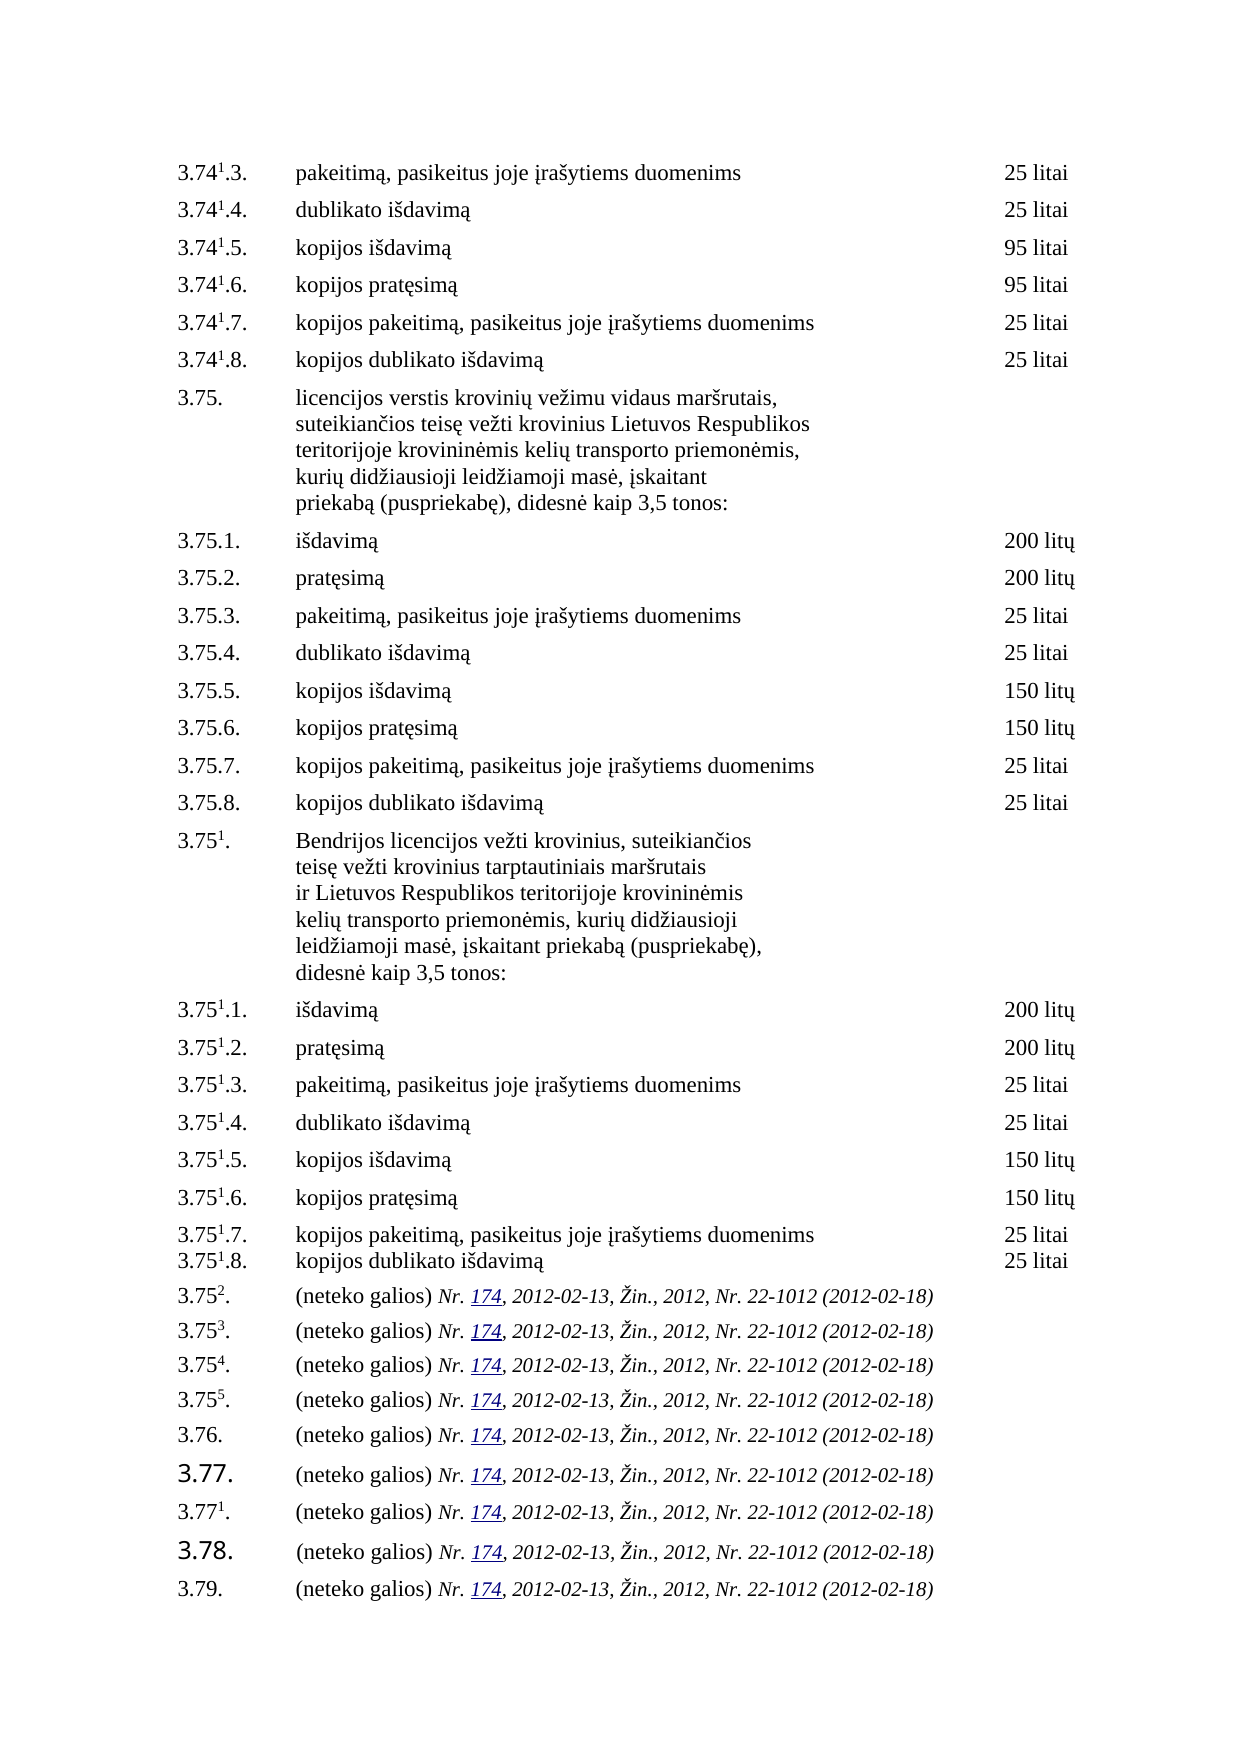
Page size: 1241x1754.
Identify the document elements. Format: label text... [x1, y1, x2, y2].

text 3.75.8. kopijos dublikato išdavimą 25 litai [177, 778, 1122, 816]
text leidžiamoji masė, įskaitant priekabą (puspriekabę), [177, 932, 1122, 958]
text 3.741.4. dublikato išdavimą 25 litai [177, 185, 1122, 223]
text 3.741.5. kopijos išdavimą 95 litai [177, 223, 1122, 260]
text teritorijoje krovininėmis kelių transporto priemonėmis, [177, 437, 1122, 463]
text 3.75.2. pratęsimą 200 litų [177, 553, 1122, 591]
text 3.754. (neteko galios) Nr. 174, 2012-02-13, Žin., 2012, Nr. 22-1012 (2012-02-18) [177, 1351, 1122, 1378]
text 3.771. (neteko galios) Nr. 174, 2012-02-13, Žin., 2012, Nr. 22-1012 (2012-02-18) [177, 1498, 1122, 1524]
text ir Lietuvos Respublikos teritorijoje krovininėmis [177, 879, 1122, 906]
text 3.751.7. kopijos pakeitimą, pasikeitus joje įrašytiems duomenims 25 litai [177, 1210, 1122, 1247]
text 3.751.4. dublikato išdavimą 25 litai [177, 1097, 1122, 1135]
text 3.75.1. išdavimą 200 litų [177, 516, 1122, 553]
text 3.751.1. išdavimą 200 litų [177, 985, 1122, 1022]
text 3.75.6. kopijos pratęsimą 150 litų [177, 703, 1122, 741]
list (neteko galios) Nr. 174, 2012-02-13, Žin., 2012, Nr. 22-1012 (2012-02-18) [177, 1533, 1122, 1567]
text didesnė kaip 3,5 tonos: [177, 958, 1122, 985]
text 3.75.7. kopijos pakeitimą, pasikeitus joje įrašytiems duomenims 25 litai [177, 741, 1122, 778]
text teisę vežti krovinius tarptautiniais maršrutais [177, 853, 1122, 879]
text kelių transporto priemonėmis, kurių didžiausioji [177, 906, 1122, 932]
text 3.751.2. pratęsimą 200 litų [177, 1022, 1122, 1060]
text 3.751.5. kopijos išdavimą 150 litų [177, 1135, 1122, 1172]
text 3.751.3. pakeitimą, pasikeitus joje įrašytiems duomenims 25 litai [177, 1060, 1122, 1097]
text 3.751.6. kopijos pratęsimą 150 litų [177, 1172, 1122, 1210]
text 3.751.8. kopijos dublikato išdavimą 25 litai [177, 1247, 1122, 1274]
text suteikiančios teisę vežti krovinius Lietuvos Respublikos [177, 410, 1122, 437]
text 3.76. (neteko galios) Nr. 174, 2012-02-13, Žin., 2012, Nr. 22-1012 (2012-02-18) [177, 1421, 1122, 1447]
text 3.755. (neteko galios) Nr. 174, 2012-02-13, Žin., 2012, Nr. 22-1012 (2012-02-18) [177, 1386, 1122, 1412]
text 3.751. Bendrijos licencijos vežti krovinius, suteikiančios [177, 816, 1122, 853]
text priekabą (puspriekabę), didesnė kaip 3,5 tonos: [177, 489, 1122, 516]
text 3.75. licencijos verstis krovinių vežimu vidaus maršrutais, [177, 373, 1122, 410]
text 3.79. (neteko galios) Nr. 174, 2012-02-13, Žin., 2012, Nr. 22-1012 (2012-02-18) [177, 1575, 1122, 1601]
text 3.75.3. pakeitimą, pasikeitus joje įrašytiems duomenims 25 litai [177, 591, 1122, 628]
text 3.75.5. kopijos išdavimą 150 litų [177, 666, 1122, 703]
text 3.741.3. pakeitimą, pasikeitus joje įrašytiems duomenims 25 litai [177, 148, 1122, 185]
text 3.741.7. kopijos pakeitimą, pasikeitus joje įrašytiems duomenims 25 litai [177, 298, 1122, 335]
text 3.741.6. kopijos pratęsimą 95 litai [177, 260, 1122, 298]
text 3.753. (neteko galios) Nr. 174, 2012-02-13, Žin., 2012, Nr. 22-1012 (2012-02-18) [177, 1317, 1122, 1343]
text 3.75.4. dublikato išdavimą 25 litai [177, 628, 1122, 666]
list (neteko galios) Nr. 174, 2012-02-13, Žin., 2012, Nr. 22-1012 (2012-02-18) [177, 1456, 1122, 1489]
text 3.752. (neteko galios) Nr. 174, 2012-02-13, Žin., 2012, Nr. 22-1012 (2012-02-18) [177, 1282, 1122, 1308]
text 3.741.8. kopijos dublikato išdavimą 25 litai [177, 335, 1122, 373]
text kurių didžiausioji leidžiamoji masė, įskaitant [177, 463, 1122, 489]
